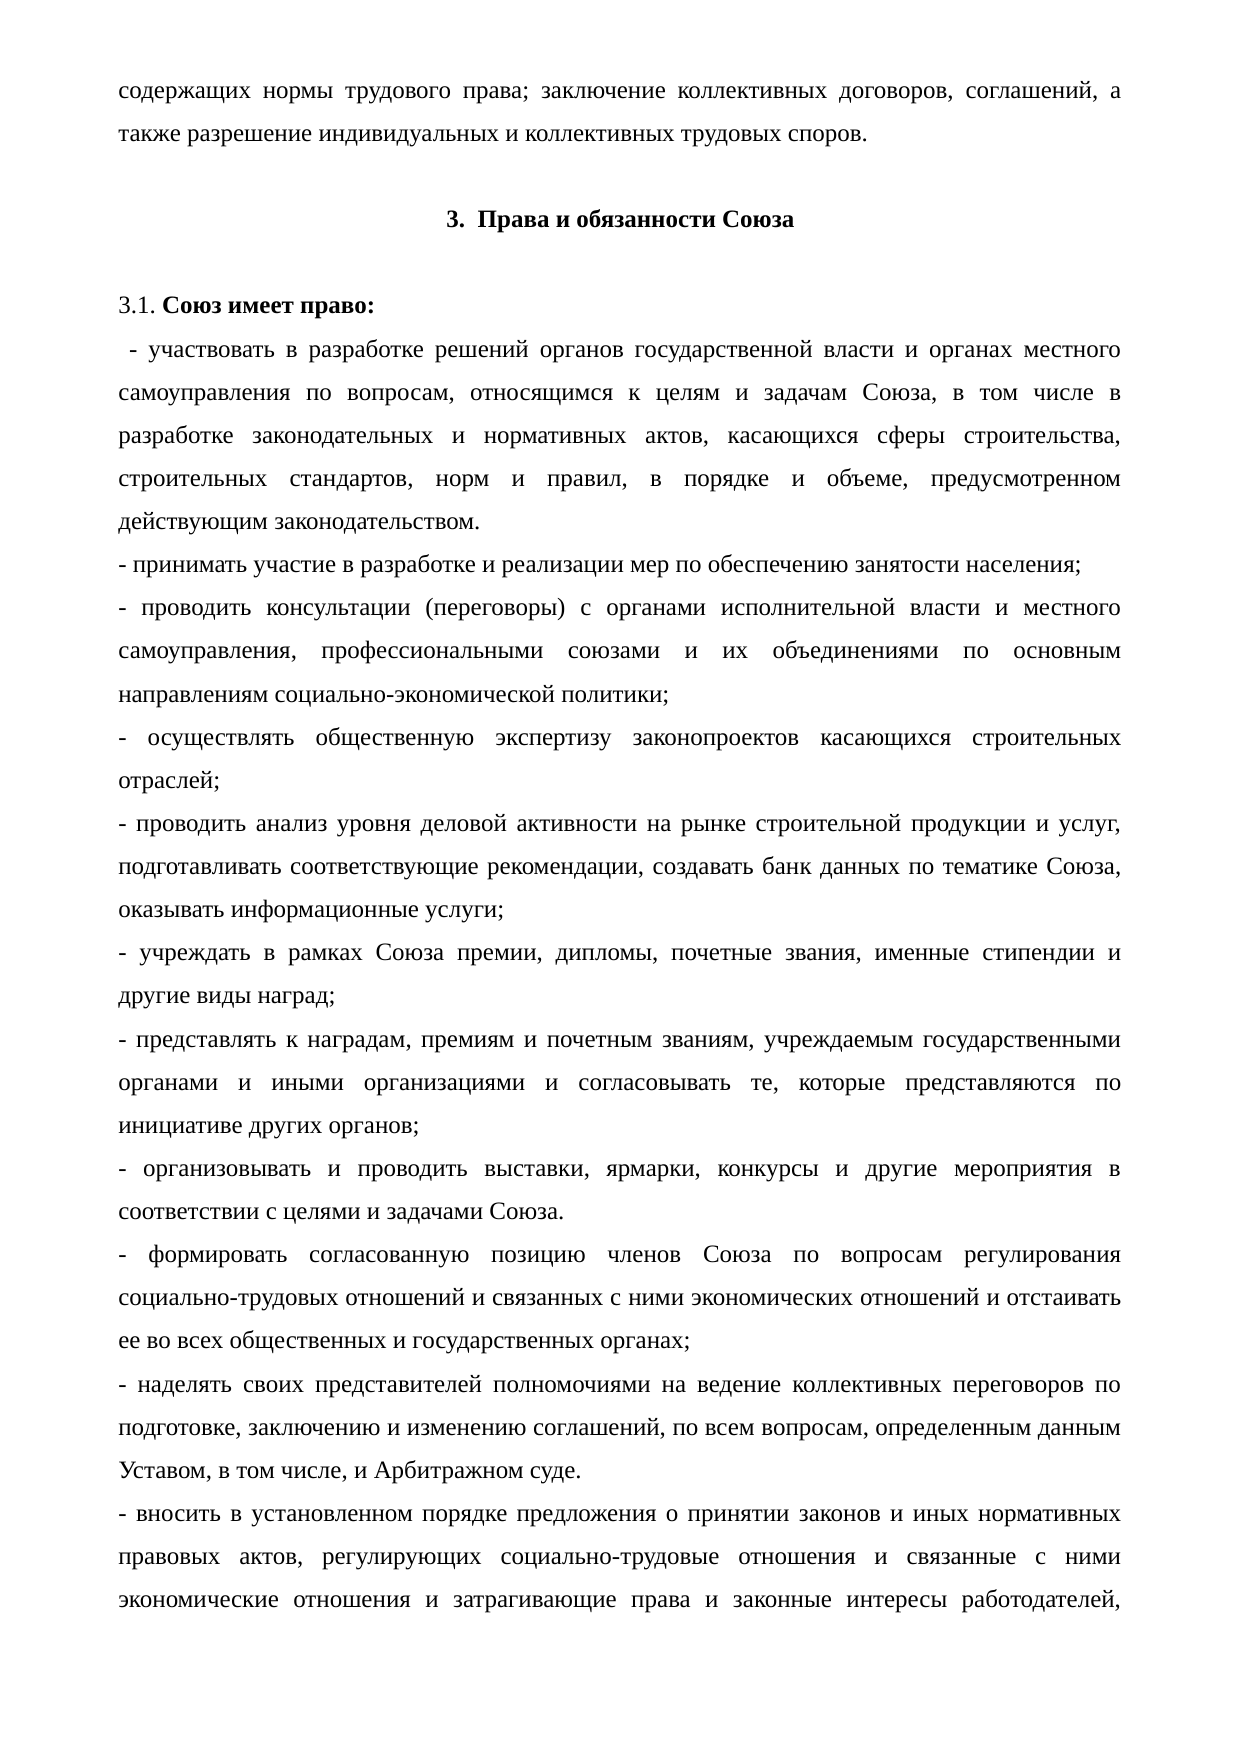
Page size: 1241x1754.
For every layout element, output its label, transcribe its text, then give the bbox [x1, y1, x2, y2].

text содержащих нормы трудового права; заключение коллективных договоров, соглашений, а также разрешение индивидуальных и коллективных трудовых споров. [118, 75, 1122, 147]
text - участвовать в разработке решений органов государственной власти и органах местного самоуправления по вопросам, относящимся к целям и задачам Союза, в том числе в разработке законодательных и нормативных актов, касающихся сферы строительства, строительных стандартов, норм и правил, в порядке и объеме, предусмотренном действующим законодательством. [118, 334, 1122, 535]
text - осуществлять общественную экспертизу законопроектов касающихся строительных отраслей; - проводить анализ уровня деловой активности на рынке строительной продукции и услуг, подготавливать соответствующие рекомендации, создавать банк данных по тематике Союза, оказывать информационные услуги; [118, 722, 1122, 923]
text - принимать участие в разработке и реализации мер по обеспечению занятости населения; [118, 549, 1122, 578]
text - организовывать и проводить выставки, ярмарки, конкурсы и другие мероприятия в соответствии с целями и задачами Союза. [118, 1153, 1122, 1225]
text - представлять к наградам, премиям и почетным званиям, учреждаемым государственными органами и иными организациями и согласовывать те, которые представляются по инициативе других органов; [118, 1024, 1122, 1139]
text - вносить в установленном порядке предложения о принятии законов и иных нормативных правовых актов, регулирующих социально-трудовые отношения и связанные с ними экономические отношения и затрагивающие права и законные интересы работодателей, [118, 1498, 1122, 1613]
text - формировать согласованную позицию членов Союза по вопросам регулирования социально-трудовых отношений и связанных с ними экономических отношений и отстаивать ее во всех общественных и государственных органах; [118, 1239, 1122, 1354]
text 3. Права и обязанности Союза [118, 204, 1122, 233]
text - наделять своих представителей полномочиями на ведение коллективных переговоров по подготовке, заключению и изменению соглашений, по всем вопросам, определенным данным Уставом, в том числе, и Арбитражном суде. [118, 1369, 1122, 1484]
text - проводить консультации (переговоры) с органами исполнительной власти и местного самоуправления, профессиональными союзами и их объединениями по основным направлениям социально-экономической политики; [118, 592, 1122, 707]
text 3.1. Союз имеет право: [118, 291, 1122, 319]
text - учреждать в рамках Союза премии, дипломы, почетные звания, именные стипендии и другие виды наград; [118, 937, 1122, 1009]
